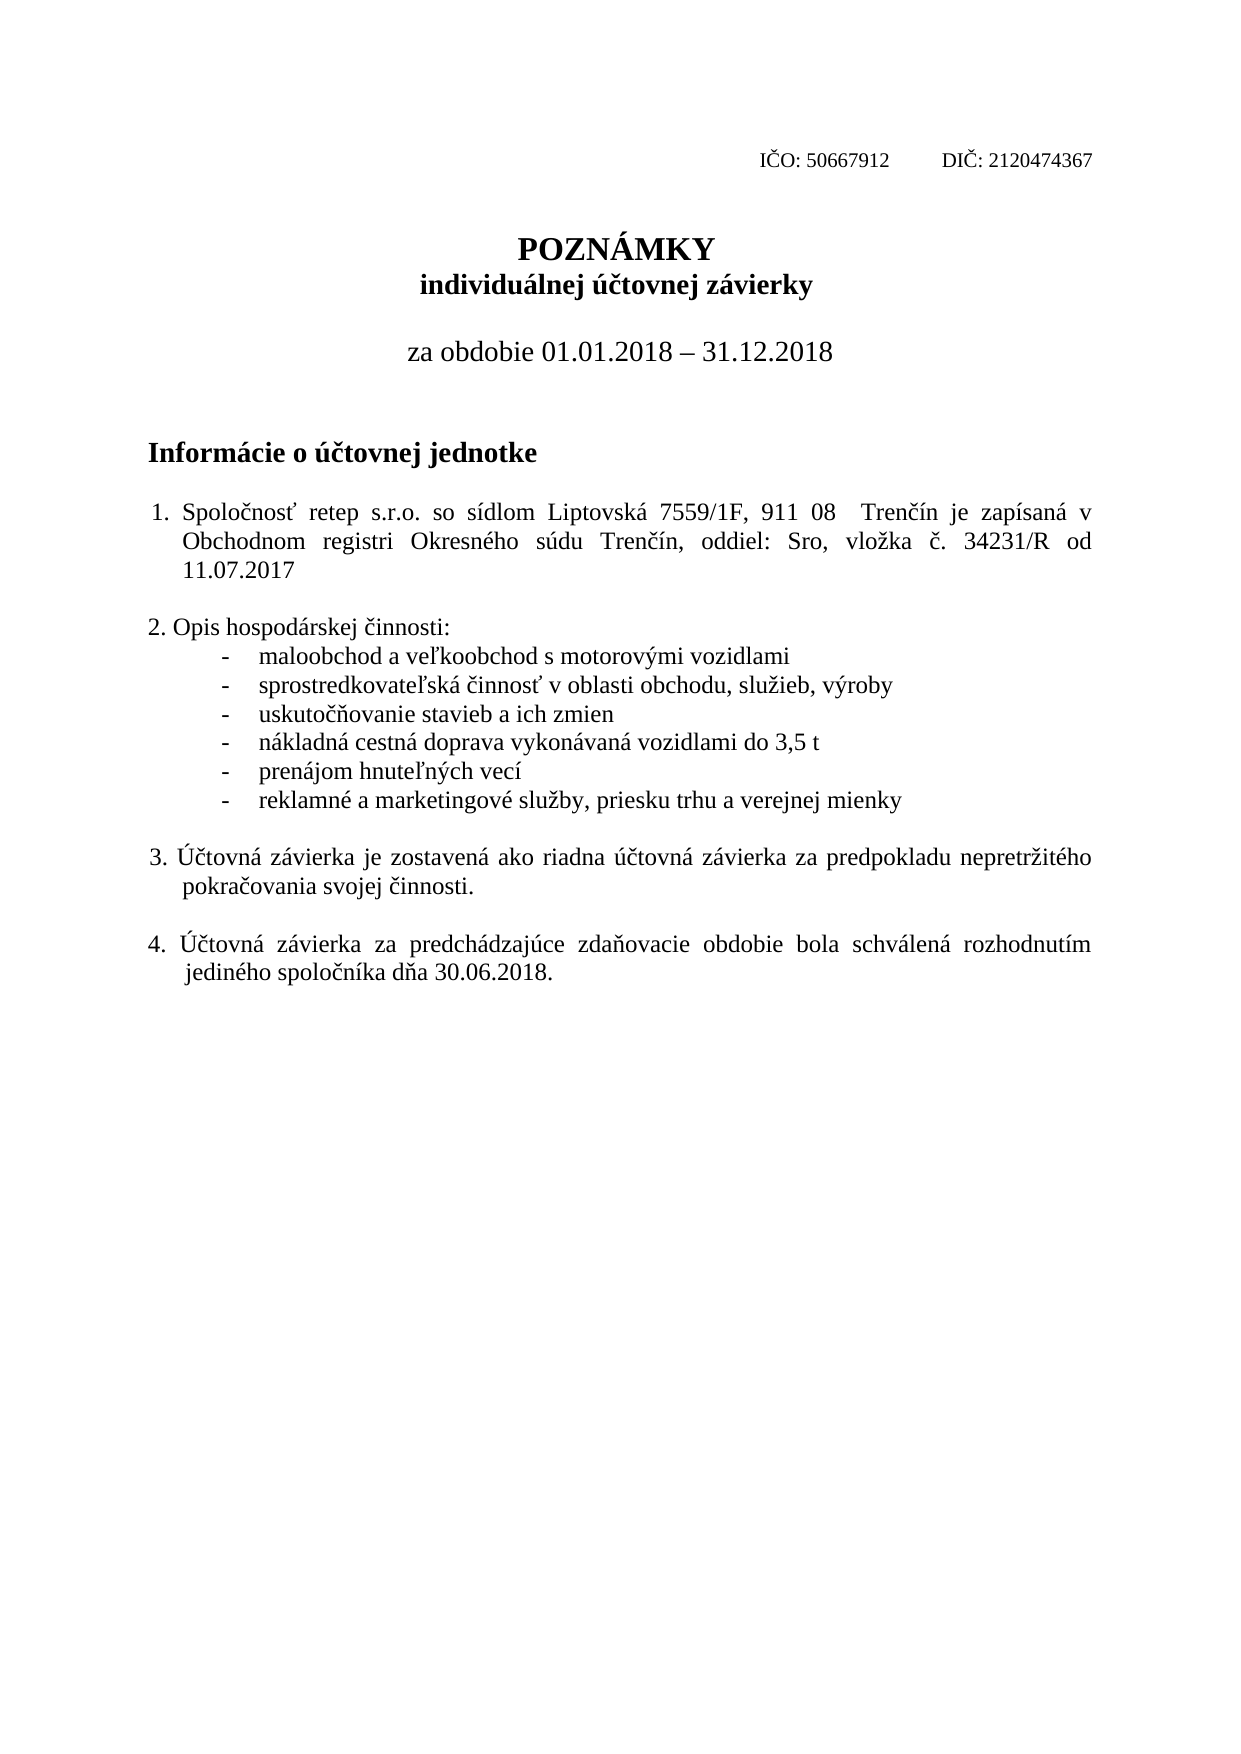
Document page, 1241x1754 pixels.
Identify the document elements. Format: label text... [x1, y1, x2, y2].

text 4. Účtovná závierka za predchádzajúce zdaňovacie obdobie bola schválená rozhodnutím jediného spoločníka dňa 30.06.2018. [148, 929, 1093, 986]
list prenájom hnuteľných vecí [221, 756, 1093, 785]
text 3. Účtovná závierka je zostavená ako riadna účtovná závierka za predpokladu nepretržitého pokračovania svojej činnosti. [149, 842, 1093, 900]
text IČO: 50667912 DIČ: 2120474367 [148, 148, 1093, 172]
list reklamné a marketingové služby, priesku trhu a verejnej mienky [221, 785, 1093, 814]
list nákladná cestná doprava vykonávaná vozidlami do 3,5 t [221, 727, 1093, 756]
text individuálnej účtovnej závierky [148, 267, 1093, 301]
list uskutočňovanie stavieb a ich zmien [221, 699, 1093, 727]
text 1. Spoločnosť retep s.r.o. so sídlom Liptovská 7559/1F, 911 08 Trenčín je zapísaná v Obchodnom registri Okresného súdu Trenčín, oddiel: Sro, vložka č. 34231/R od 11.07.2017 [151, 497, 1093, 584]
text Informácie o účtovnej jednotke [148, 435, 1093, 469]
text 2. Opis hospodárskej činnosti: [148, 612, 1093, 641]
list maloobchod a veľkoobchod s motorovými vozidlami [221, 641, 1093, 670]
list sprostredkovateľská činnosť v oblasti obchodu, služieb, výroby [221, 670, 1093, 699]
text POZNÁMKY [148, 229, 1093, 267]
text za obdobie 01.01.2018 – 31.12.2018 [148, 334, 1093, 368]
